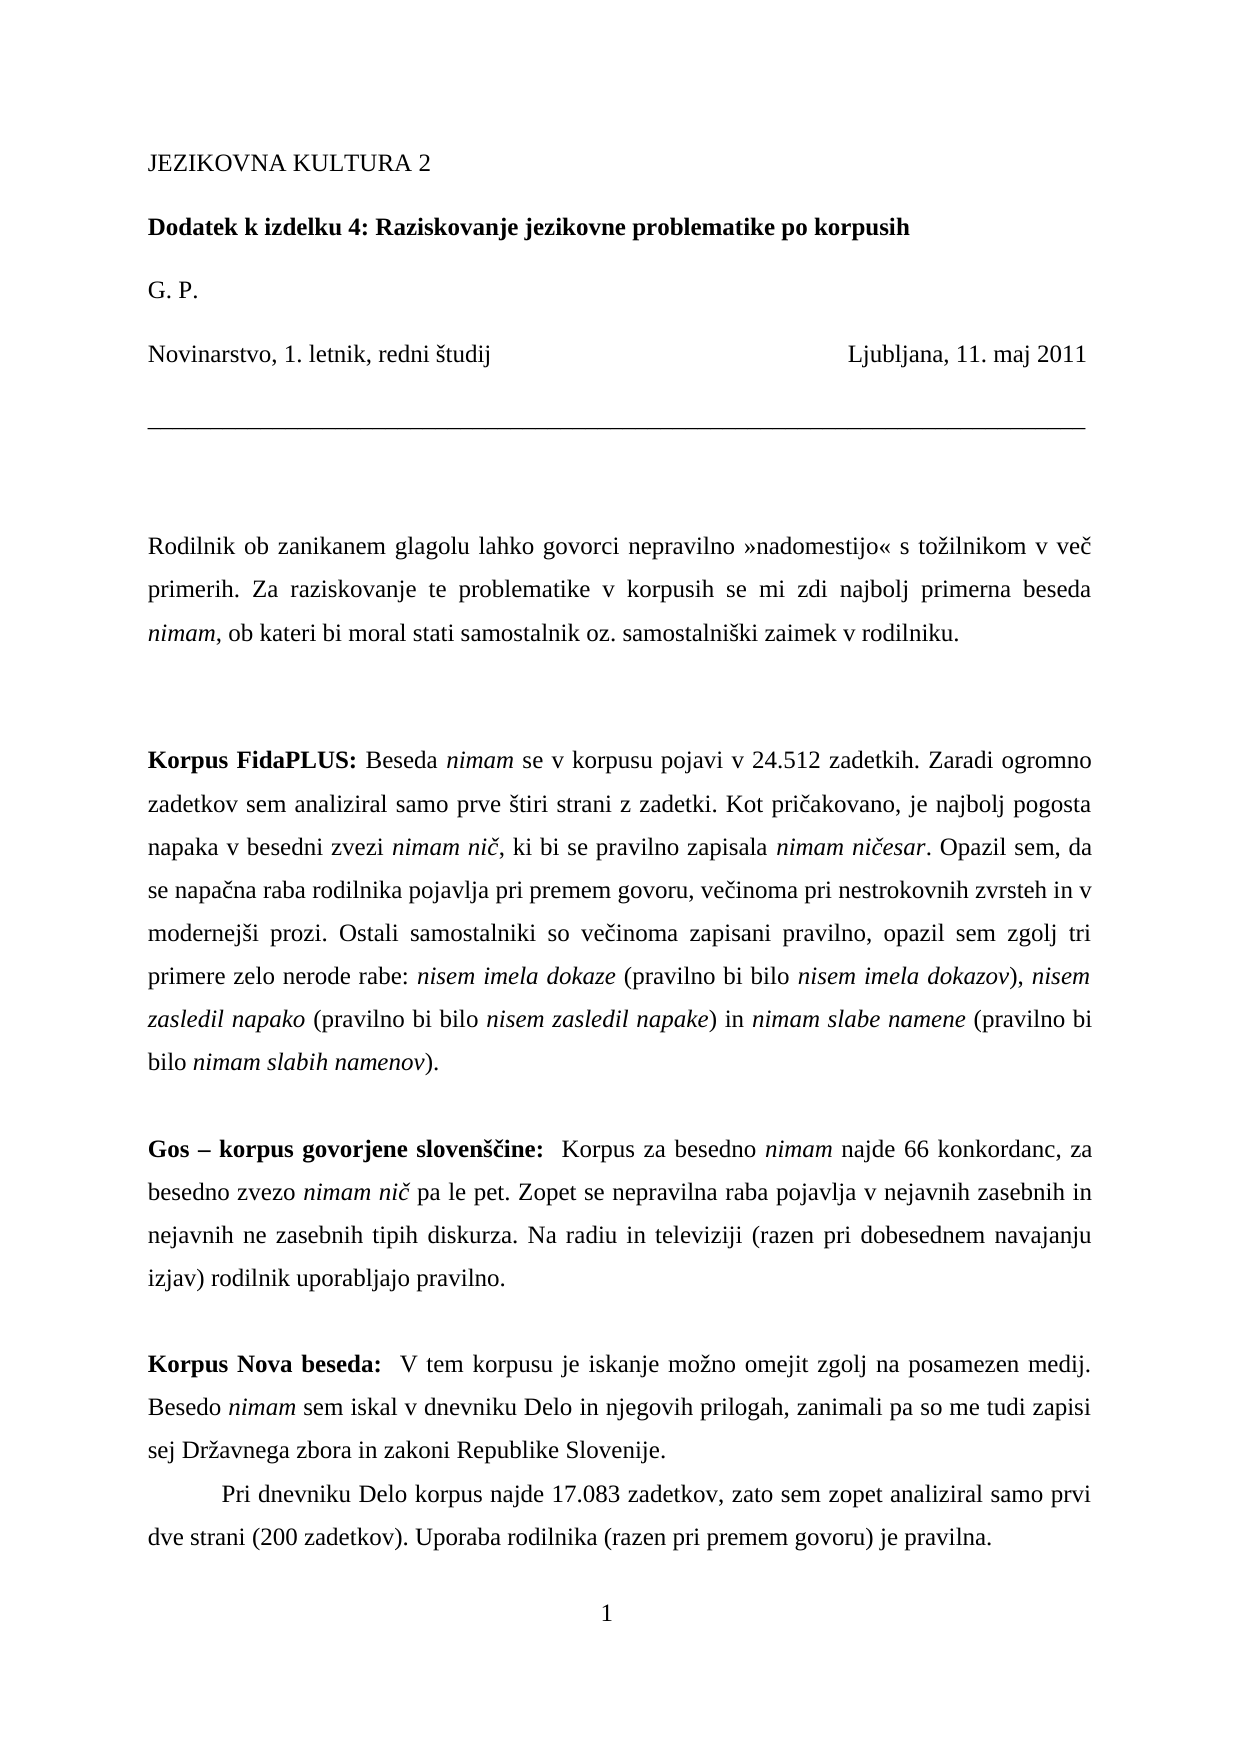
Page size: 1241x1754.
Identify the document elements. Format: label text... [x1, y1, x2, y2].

text Gos – korpus govorjene slovenščine: Korpus za besedno nimam najde 66 konkordanc, za besedno zvezo nimam nič pa le pet. Zopet se nepravilna raba pojavlja v nejavnih zasebnih in nejavnih ne zasebnih tipih diskurza. Na radiu in televiziji (razen pri dobesednem navajanju izjav) rodilnik uporabljajo pravilno. [148, 1134, 1093, 1292]
text Dodatek k izdelku 4: Raziskovanje jezikovne problematike po korpusih [148, 212, 1093, 240]
text JEZIKOVNA KULTURA 2 [148, 148, 1093, 176]
text G. P. [148, 276, 1093, 304]
text Rodilnik ob zanikanem glagolu lahko govorci nepravilno »nadomestijo« s tožilnikom v več primerih. Za raziskovanje te problematike v korpusih se mi zdi najbolj primerna beseda nimam, ob kateri bi moral stati samostalnik oz. samostalniški zaimek v rodilniku. [148, 531, 1093, 646]
text Korpus Nova beseda: V tem korpusu je iskanje možno omejit zgolj na posamezen medij. Besedo nimam sem iskal v dnevniku Delo in njegovih prilogah, zanimali pa so me tudi zapisi sej Državnega zbora in zakoni Republike Slovenije. [148, 1349, 1093, 1464]
text Korpus FidaPLUS: Beseda nimam se v korpusu pojavi v 24.512 zadetkih. Zaradi ogromno zadetkov sem analiziral samo prve štiri strani z zadetki. Kot pričakovano, je najbolj pogosta napaka v besedni zvezi nimam nič, ki bi se pravilno zapisala nimam ničesar. Opazil sem, da se napačna raba rodilnika pojavlja pri premem govoru, večinoma pri nestrokovnih zvrsteh in v modernejši prozi. Ostali samostalniki so večinoma zapisani pravilno, opazil sem zgolj tri primere zelo nerode rabe: nisem imela dokaze (pravilno bi bilo nisem imela dokazov), nisem zasledil napako (pravilno bi bilo nisem zasledil napake) in nimam slabe namene (pravilno bi bilo nimam slabih namenov). [148, 746, 1093, 1076]
text Novinarstvo, 1. letnik, redni študij Ljubljana, 11. maj 2011 [148, 339, 1093, 368]
text Pri dnevniku Delo korpus najde 17.083 zadetkov, zato sem zopet analiziral samo prvi dve strani (200 zadetkov). Uporaba rodilnika (razen pri premem govoru) je pravilna. [148, 1479, 1093, 1551]
text ___________________________________________________________________________ [148, 403, 1093, 432]
